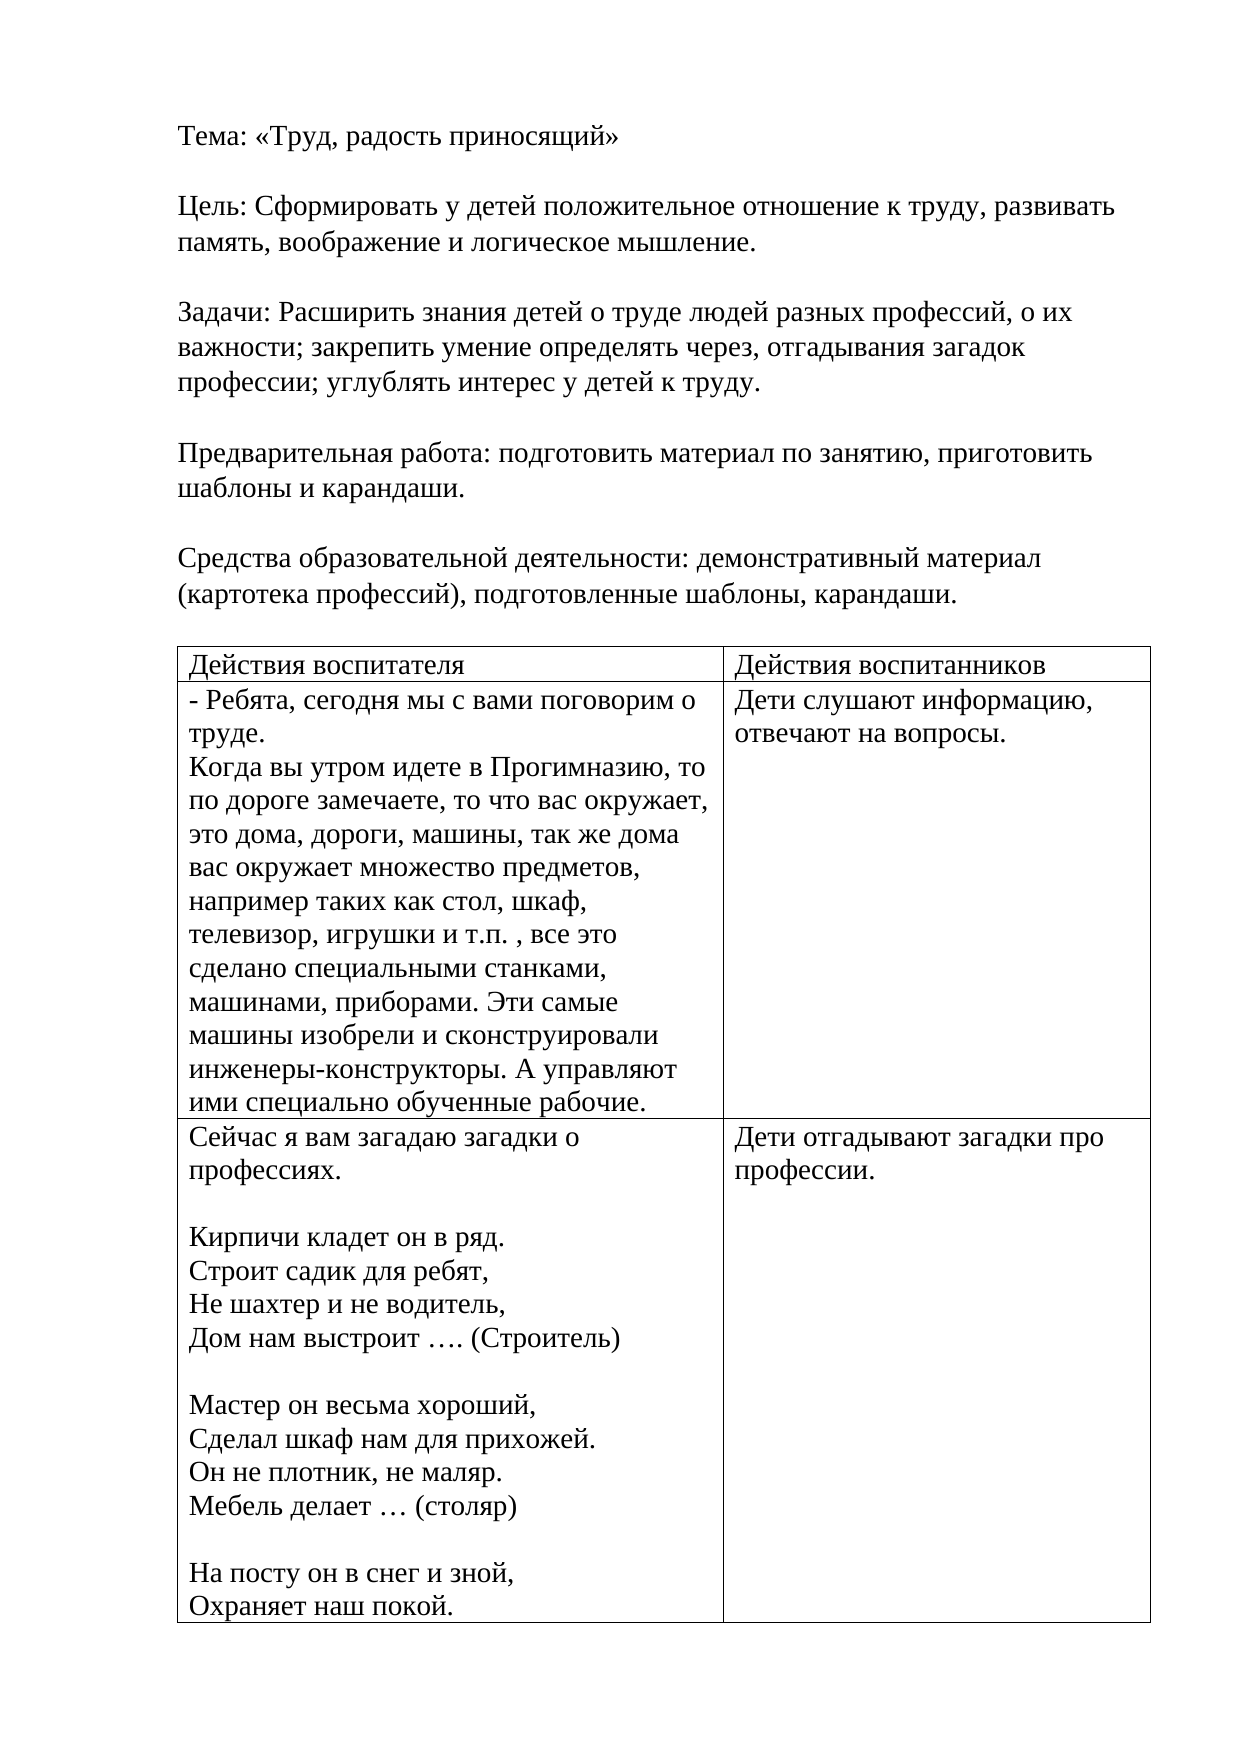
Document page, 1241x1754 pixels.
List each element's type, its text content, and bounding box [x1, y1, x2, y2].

table_cell - Ребята, сегодня мы с вами поговорим о труде. Когда вы утром идете в Прогимназию, то по дороге замечаете, то что вас окружает, это дома, дороги, машины, так же дома вас окружает множество предметов, например таких как стол, шкаф, телевизор, игрушки и т.п. , все это сделано специальными станками, машинами, приборами. Эти самые машины изобрели и сконструировали инженеры-конструкторы. А управляют ими специально обученные рабочие. [178, 682, 723, 1118]
table_cell Дети слушают информацию, отвечают на вопросы. [724, 682, 1150, 1118]
text Средства образовательной деятельности: демонстративный материал (картотека профессий), подготовленные шаблоны, карандаши. [177, 541, 1152, 609]
text Предварительная работа: подготовить материал по занятию, приготовить шаблоны и карандаши. [177, 435, 1152, 504]
text Цель: Сформировать у детей положительное отношение к труду, развивать память, воображение и логическое мышление. [177, 188, 1152, 257]
table_header Действия воспитателя [178, 647, 723, 681]
text Тема: «Труд, радость приносящий» [177, 118, 1152, 152]
table_cell Дети отгадывают загадки про профессии. [724, 1119, 1150, 1622]
table_header Действия воспитанников [724, 647, 1150, 681]
table_cell Сейчас я вам загадаю загадки о профессиях. Кирпичи кладет он в ряд. Строит садик для ребят, Не шахтер и не водитель, Дом нам выстроит …. (Строитель) Мастер он весьма хороший, Сделал шкаф нам для прихожей. Он не плотник, не маляр. Мебель делает … (столяр) На посту он в снег и зной, Охраняет наш покой. [178, 1119, 723, 1622]
text Задачи: Расширить знания детей о труде людей разных профессий, о их важности; закрепить умение определять через, отгадывания загадок профессии; углублять интерес у детей к труду. [177, 294, 1152, 398]
